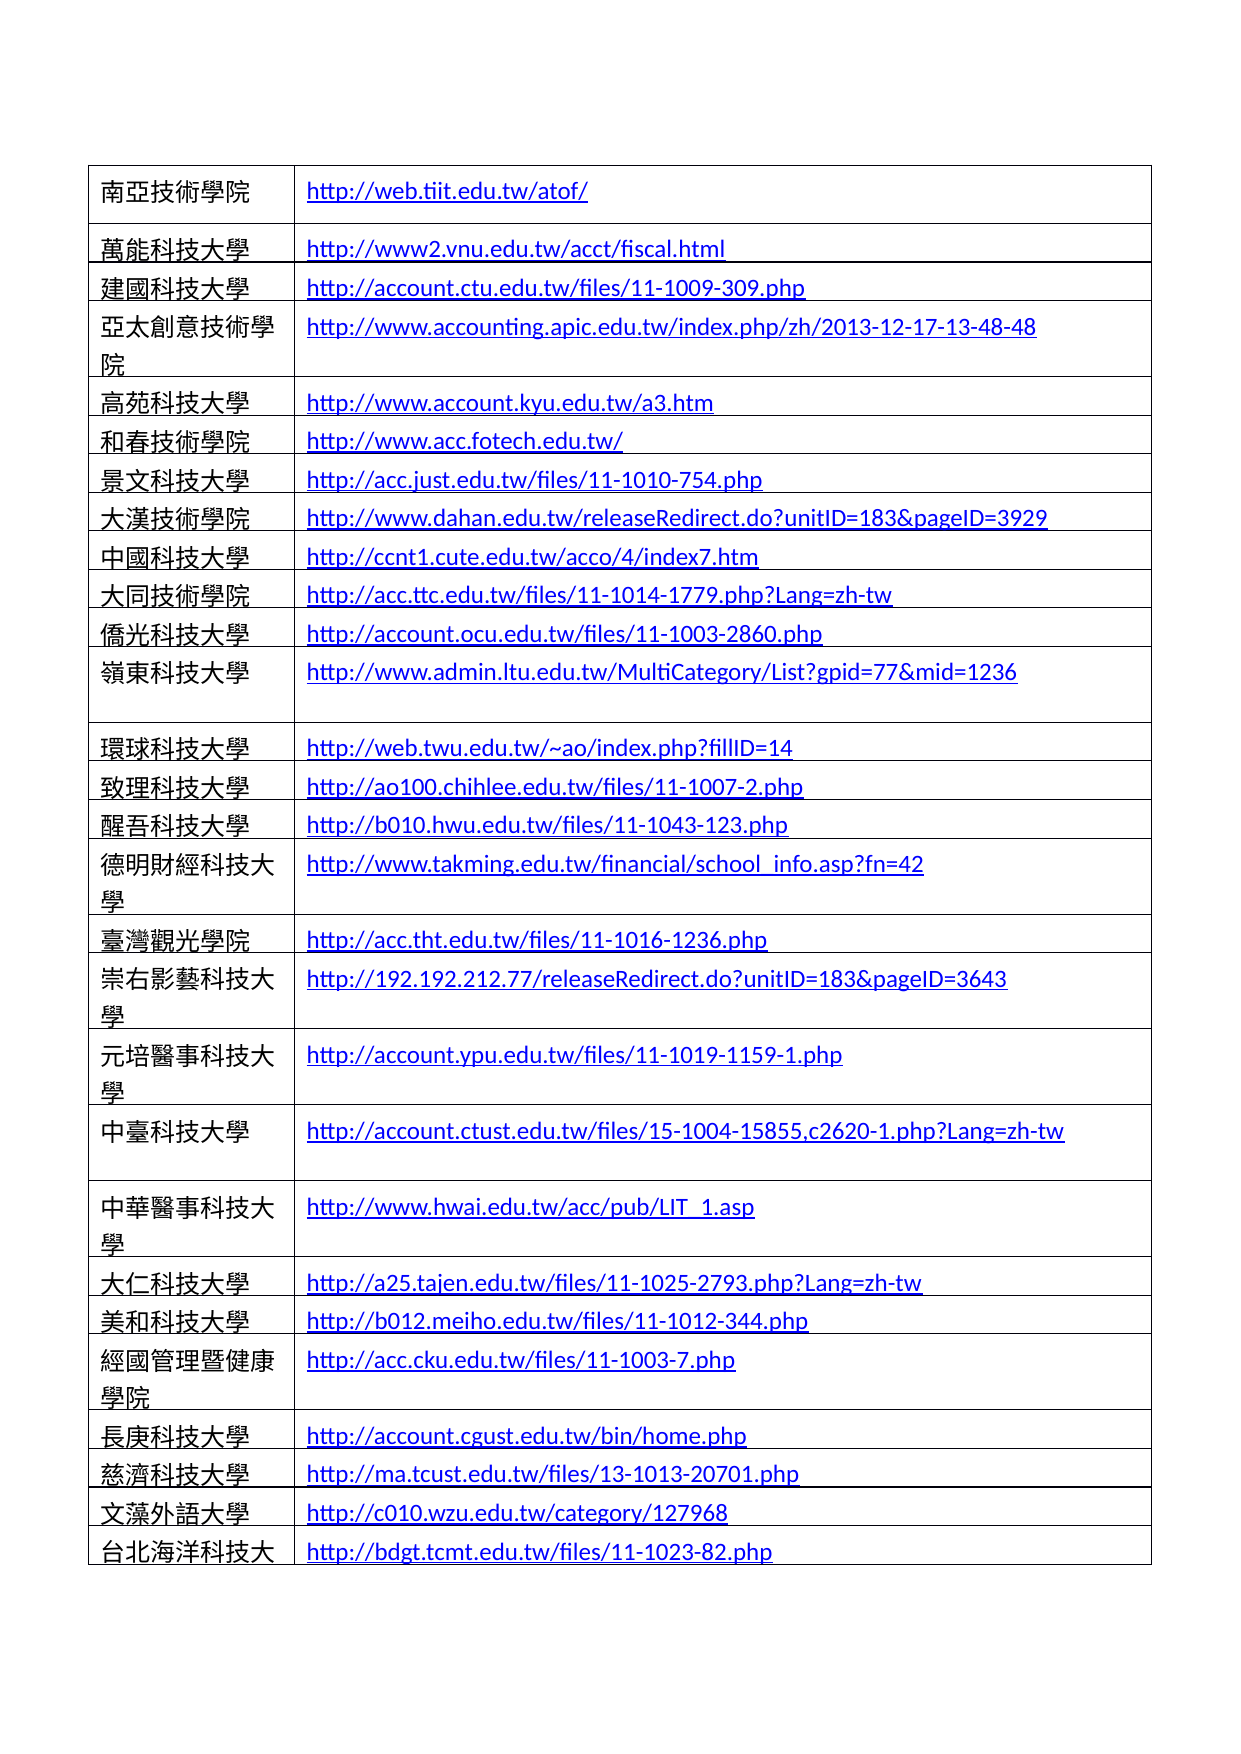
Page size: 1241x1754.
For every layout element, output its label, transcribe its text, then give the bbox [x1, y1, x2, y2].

table_cell 文藻外語大學 [89, 1488, 294, 1525]
table_cell http://acc.just.edu.tw/files/11-1010-754.php [295, 454, 1151, 492]
table_cell 建國科技大學 [89, 263, 294, 300]
table_cell http://a25.tajen.edu.tw/files/11-1025-2793.php?Lang=zh-tw [295, 1257, 1151, 1295]
table_cell 南亞技術學院 [89, 166, 294, 223]
table_cell http://account.ocu.edu.tw/files/11-1003-2860.php [295, 608, 1151, 646]
table_cell http://account.ypu.edu.tw/files/11-1019-1159-1.php [295, 1029, 1151, 1104]
table_cell http://www2.vnu.edu.tw/acct/fiscal.html [295, 224, 1151, 261]
table_cell 臺灣觀光學院 [89, 915, 294, 952]
table_cell http://account.ctust.edu.tw/files/15-1004-15855,c2620-1.php?Lang=zh-tw [295, 1105, 1151, 1180]
table_cell 嶺東科技大學 [89, 647, 294, 722]
table_cell http://acc.tht.edu.tw/files/11-1016-1236.php [295, 915, 1151, 952]
table_cell 元培醫事科技大學 [89, 1029, 294, 1104]
table_cell 萬能科技大學 [89, 224, 294, 261]
table_cell 環球科技大學 [89, 723, 294, 760]
table_cell 美和科技大學 [89, 1296, 294, 1333]
table_cell http://www.admin.ltu.edu.tw/MultiCategory/List?gpid=77&mid=1236 [295, 647, 1151, 722]
table_cell 經國管理暨健康學院 [89, 1334, 294, 1409]
table_cell http://web.tiit.edu.tw/atof/ [295, 166, 1151, 223]
table_cell http://acc.cku.edu.tw/files/11-1003-7.php [295, 1334, 1151, 1409]
table_cell 德明財經科技大學 [89, 839, 294, 913]
table_cell 中臺科技大學 [89, 1105, 294, 1180]
table_cell 致理科技大學 [89, 761, 294, 799]
table_cell 大同技術學院 [89, 570, 294, 607]
table_cell http://ma.tcust.edu.tw/files/13-1013-20701.php [295, 1449, 1151, 1486]
table_cell http://c010.wzu.edu.tw/category/127968 [295, 1488, 1151, 1525]
table_cell http://account.cgust.edu.tw/bin/home.php [295, 1410, 1151, 1448]
table_cell http://www.hwai.edu.tw/acc/pub/LIT_1.asp [295, 1181, 1151, 1256]
table_cell http://bdgt.tcmt.edu.tw/files/11-1023-82.php [295, 1526, 1151, 1563]
table_cell http://ao100.chihlee.edu.tw/files/11-1007-2.php [295, 761, 1151, 799]
table_cell http://www.takming.edu.tw/financial/school_info.asp?fn=42 [295, 839, 1151, 913]
table_cell 大漢技術學院 [89, 493, 294, 530]
table_cell 亞太創意技術學院 [89, 301, 294, 376]
table_cell http://b010.hwu.edu.tw/files/11-1043-123.php [295, 800, 1151, 837]
table_cell 慈濟科技大學 [89, 1449, 294, 1486]
table_cell http://web.twu.edu.tw/~ao/index.php?fillID=14 [295, 723, 1151, 760]
table_cell http://www.account.kyu.edu.tw/a3.htm [295, 377, 1151, 414]
table_cell http://b012.meiho.edu.tw/files/11-1012-344.php [295, 1296, 1151, 1333]
table_cell http://acc.ttc.edu.tw/files/11-1014-1779.php?Lang=zh-tw [295, 570, 1151, 607]
table_cell 中國科技大學 [89, 531, 294, 569]
table_cell http://www.accounting.apic.edu.tw/index.php/zh/2013-12-17-13-48-48 [295, 301, 1151, 376]
table_cell http://192.192.212.77/releaseRedirect.do?unitID=183&pageID=3643 [295, 953, 1151, 1028]
table_cell 高苑科技大學 [89, 377, 294, 414]
table_cell http://account.ctu.edu.tw/files/11-1009-309.php [295, 263, 1151, 300]
table_cell 台北海洋科技大 [89, 1526, 294, 1563]
table_cell 中華醫事科技大學 [89, 1181, 294, 1256]
table_cell 景文科技大學 [89, 454, 294, 492]
table_cell http://www.acc.fotech.edu.tw/ [295, 416, 1151, 453]
table_cell 長庚科技大學 [89, 1410, 294, 1448]
table_cell 醒吾科技大學 [89, 800, 294, 837]
table_cell 崇右影藝科技大學 [89, 953, 294, 1028]
table_cell http://www.dahan.edu.tw/releaseRedirect.do?unitID=183&pageID=3929 [295, 493, 1151, 530]
table_cell 和春技術學院 [89, 416, 294, 453]
table_cell 僑光科技大學 [89, 608, 294, 646]
table_cell http://ccnt1.cute.edu.tw/acco/4/index7.htm [295, 531, 1151, 569]
table_cell 大仁科技大學 [89, 1257, 294, 1295]
